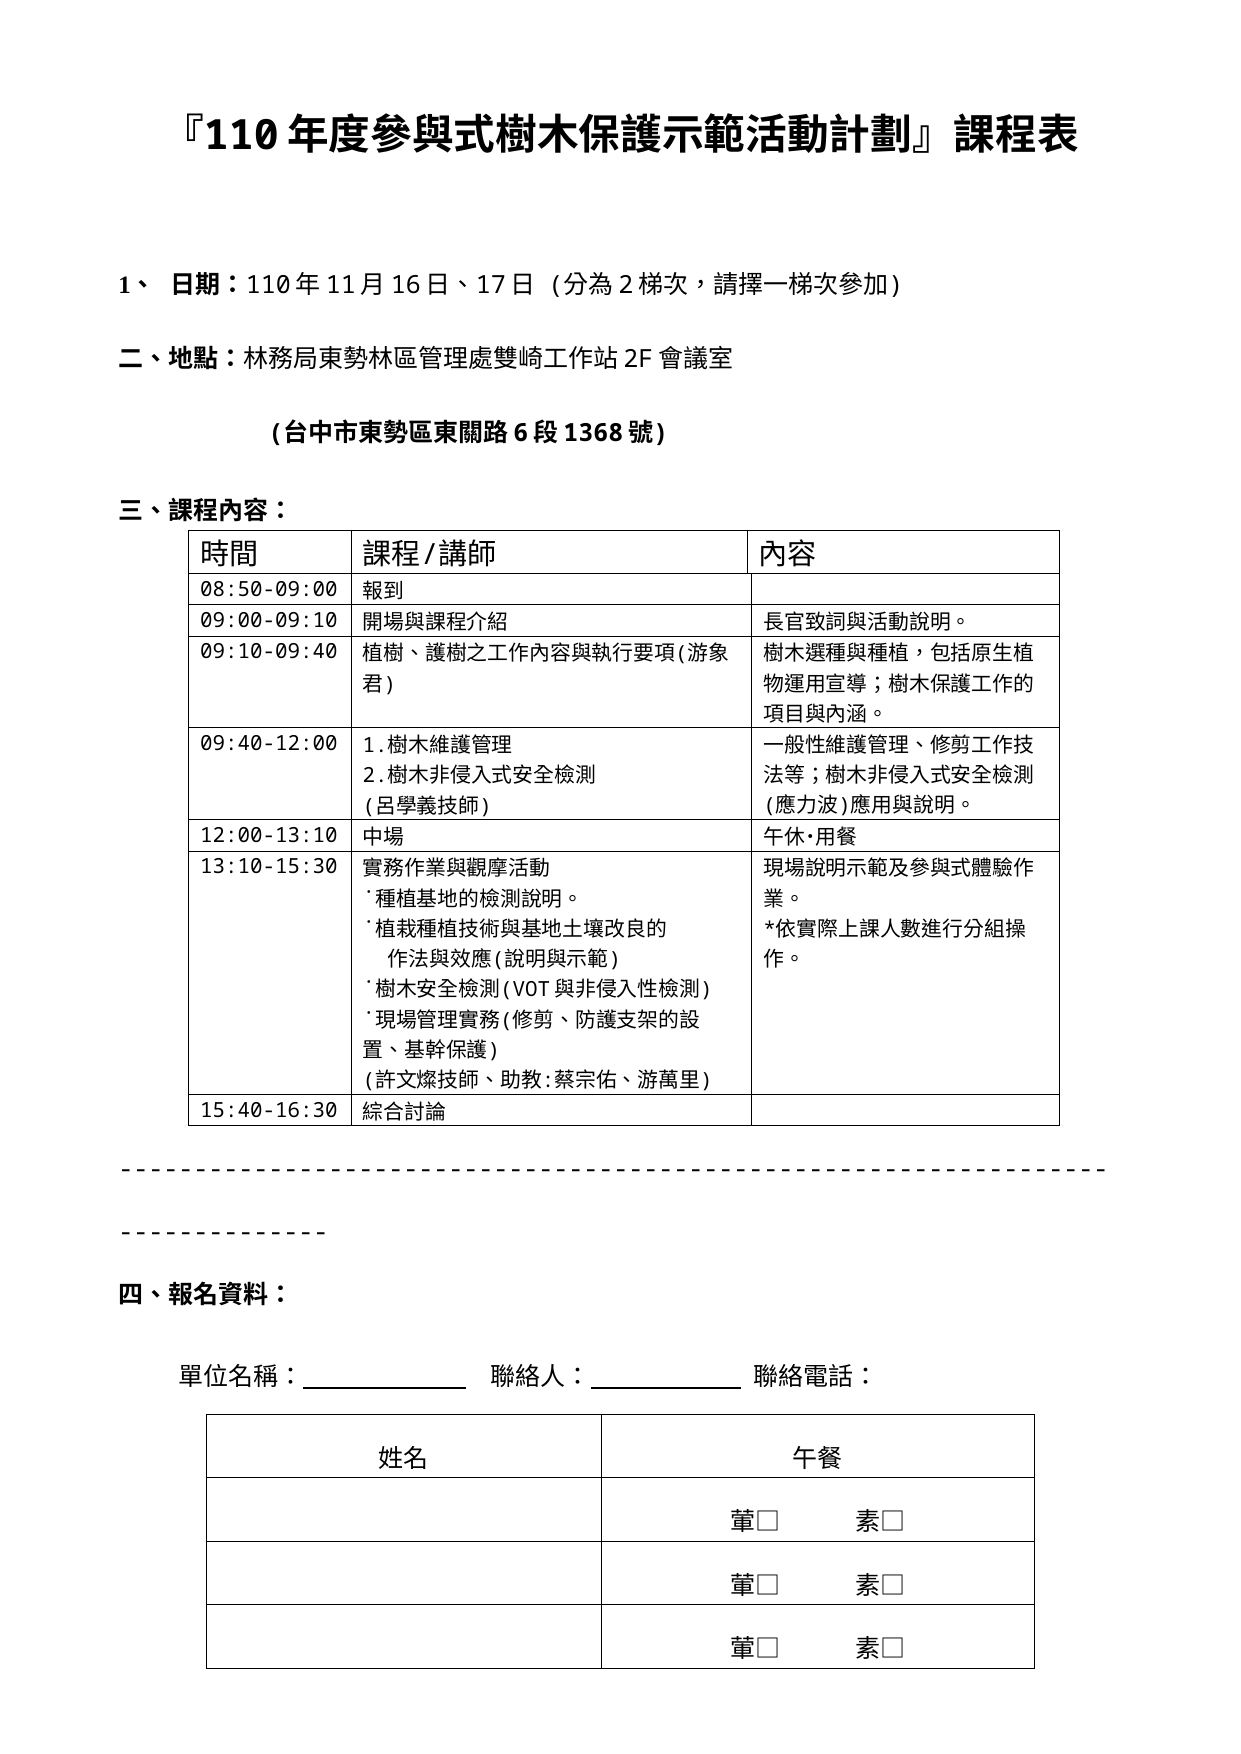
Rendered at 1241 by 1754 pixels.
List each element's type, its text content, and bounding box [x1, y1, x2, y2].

table_cell 現場說明示範及參與式體驗作業。 *依實際上課人數進行分組操作。 [752, 852, 1059, 1094]
table_cell 09:00-09:10 [189, 605, 351, 636]
table_cell [752, 1095, 1059, 1125]
table_cell 12:00-13:10 [189, 820, 351, 851]
table_cell 09:40-12:00 [189, 728, 351, 819]
table_cell 08:50-09:00 [189, 574, 351, 604]
table_cell 長官致詞與活動說明。 [752, 605, 1059, 636]
table_cell 1.樹木維護管理 2.樹木非侵入式安全檢測 (呂學義技師) [352, 728, 751, 819]
table_cell 午休˙用餐 [752, 820, 1059, 851]
table_cell 樹木選種與種植，包括原生植物運用宣導；樹木保護工作的項目與內涵。 [752, 637, 1059, 727]
text 單位名稱： 聯絡人： 聯絡電話： [118, 1332, 1122, 1395]
text -------------------------------------------------------------------------------- [118, 1126, 1122, 1251]
list 日期：110年11月16日、17日 (分為2梯次，請擇一梯次參加) [118, 265, 1122, 301]
table_header 課程/講師 [352, 531, 747, 573]
text 四、報名資料： [118, 1251, 1122, 1314]
table_cell [207, 1605, 601, 1668]
table_cell 13:10-15:30 [189, 852, 351, 1094]
text (台中市東勢區東關路6段1368號) [118, 412, 1122, 448]
table_cell 葷□ 素□ [602, 1478, 1034, 1541]
table_cell 葷□ 素□ [602, 1605, 1034, 1668]
table_cell 中場 [352, 820, 751, 851]
table_header 午餐 [602, 1415, 1034, 1477]
table_cell [752, 574, 1059, 604]
table_cell 實務作業與觀摩活動 ˙種植基地的檢測說明。 ˙植栽種植技術與基地土壤改良的 作法與效應(說明與示範) ˙樹木安全檢測(VOT與非侵入性檢測) ˙現場管理實務(修剪、防護支架的設置、基幹保護) (許文燦技師、助教:蔡宗佑、游萬里) [352, 852, 751, 1094]
table_cell 報到 [352, 574, 751, 604]
table_cell 植樹、護樹之工作內容與執行要項(游象君) [352, 637, 751, 727]
table_header 姓名 [207, 1415, 601, 1477]
text 二、地點：林務局東勢林區管理處雙崎工作站2F會議室 [118, 338, 1122, 375]
table_cell [207, 1542, 601, 1604]
text 三、課程內容： [118, 467, 1122, 530]
table_cell 開場與課程介紹 [352, 605, 751, 636]
table_cell 葷□ 素□ [602, 1542, 1034, 1604]
text 『110年度參與式樹木保護示範活動計劃』課程表 [118, 90, 1122, 152]
table_cell 綜合討論 [352, 1095, 751, 1125]
table_header 時間 [189, 531, 351, 573]
table_cell 09:10-09:40 [189, 637, 351, 727]
table_cell 15:40-16:30 [189, 1095, 351, 1125]
table_header 內容 [748, 531, 1059, 573]
table_cell 一般性維護管理、修剪工作技法等；樹木非侵入式安全檢測(應力波)應用與說明。 [752, 728, 1059, 819]
table_cell [207, 1478, 601, 1541]
